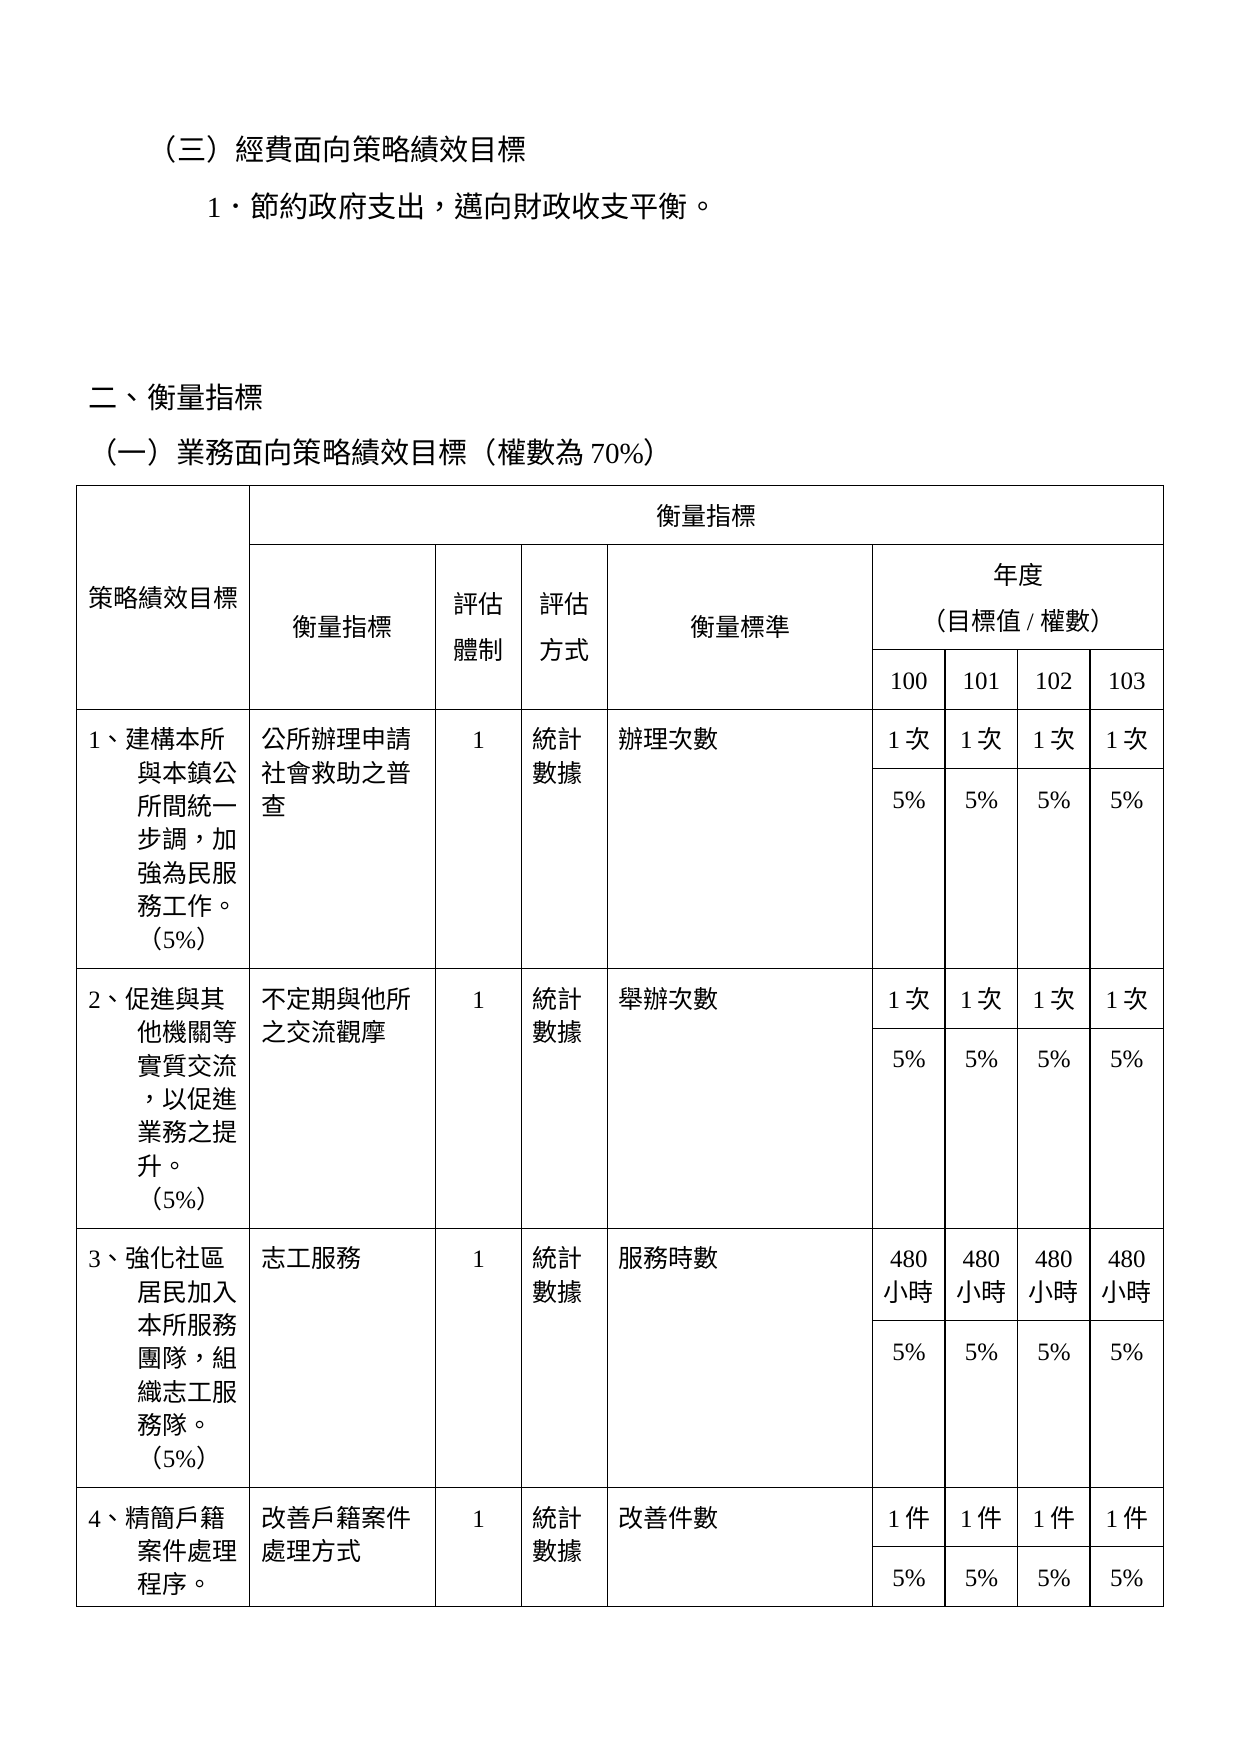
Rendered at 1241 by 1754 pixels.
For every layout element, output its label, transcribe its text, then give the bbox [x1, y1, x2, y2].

table_cell 5% [1091, 1029, 1163, 1227]
table_cell 建構本所與本鎮公所間統一步調，加強為民服務工作。（5%） [77, 710, 249, 968]
table_cell 志工服務 [250, 1229, 435, 1487]
table_cell 1件 [873, 1488, 944, 1546]
table_cell 480小時 [1018, 1229, 1089, 1320]
table_cell 1 [436, 1229, 521, 1487]
table_cell 1次 [1018, 710, 1089, 768]
table_cell 統計數據 [522, 710, 607, 968]
table_cell 1件 [1018, 1488, 1089, 1546]
table_cell 5% [946, 769, 1017, 968]
table_cell 5% [873, 1547, 944, 1606]
table_header 策略績效目標 [77, 486, 249, 709]
table_cell 5% [873, 1029, 944, 1227]
text 二、衡量指標 [88, 375, 1152, 417]
table_cell 1次 [946, 710, 1017, 768]
table_cell 5% [946, 1321, 1017, 1487]
table_cell 統計數據 [522, 1229, 607, 1487]
table_cell 統計數據 [522, 1488, 607, 1606]
table_cell 辦理次數 [608, 710, 872, 968]
table_cell 100 [873, 650, 944, 709]
table_cell 評估 體制 [436, 545, 521, 709]
table_cell 1次 [946, 969, 1017, 1027]
table_cell 評估 方式 [522, 545, 607, 709]
table_cell 1 [436, 969, 521, 1227]
table_cell 480小時 [1091, 1229, 1163, 1320]
table_cell 5% [1018, 1321, 1089, 1487]
table_cell 衡量指標 [250, 545, 435, 709]
table_cell 5% [1018, 1547, 1089, 1606]
table_cell 年度 （目標值 / 權數） [873, 545, 1163, 649]
table_cell 5% [873, 769, 944, 968]
text （三）經費面向策略績效目標 [148, 127, 1152, 169]
table_cell 1 [436, 710, 521, 968]
table_cell 1 [436, 1488, 521, 1606]
table_cell 不定期與他所之交流觀摩 [250, 969, 435, 1227]
table_cell 統計數據 [522, 969, 607, 1227]
table_cell 1次 [1018, 969, 1089, 1027]
table_cell 101 [946, 650, 1017, 709]
table_cell 5% [946, 1547, 1017, 1606]
table_cell 1次 [873, 969, 944, 1027]
table_cell 5% [1091, 769, 1163, 968]
list 節約政府支出，邁向財政收支平衡。 [207, 184, 1152, 226]
table_cell 5% [946, 1029, 1017, 1227]
table_cell 5% [873, 1321, 944, 1487]
table_cell 480小時 [946, 1229, 1017, 1320]
table_cell 1次 [873, 710, 944, 768]
table_cell 5% [1018, 1029, 1089, 1227]
table_cell 促進與其他機關等實質交流，以促進業務之提升。（5%） [77, 969, 249, 1227]
table_cell 480小時 [873, 1229, 944, 1320]
table_cell 舉辦次數 [608, 969, 872, 1227]
table_cell 5% [1018, 769, 1089, 968]
table_cell 5% [1091, 1321, 1163, 1487]
table_cell 改善戶籍案件處理方式 [250, 1488, 435, 1606]
table_header 衡量指標 [250, 486, 1163, 544]
text （一）業務面向策略績效目標（權數為70%） [88, 430, 1152, 472]
table_cell 102 [1018, 650, 1089, 709]
table_cell 1次 [1091, 969, 1163, 1027]
table_cell 103 [1091, 650, 1163, 709]
table_cell 1件 [946, 1488, 1017, 1546]
table_cell 改善件數 [608, 1488, 872, 1606]
table_cell 1次 [1091, 710, 1163, 768]
table_cell 1件 [1091, 1488, 1163, 1546]
table_cell 公所辦理申請社會救助之普查 [250, 710, 435, 968]
table_cell 服務時數 [608, 1229, 872, 1487]
table_cell 強化社區居民加入本所服務團隊，組織志工服務隊。（5%） [77, 1229, 249, 1487]
table_cell 5% [1091, 1547, 1163, 1606]
table_cell 衡量標準 [608, 545, 872, 709]
table_cell 精簡戶籍案件處理程序。 [77, 1488, 249, 1606]
